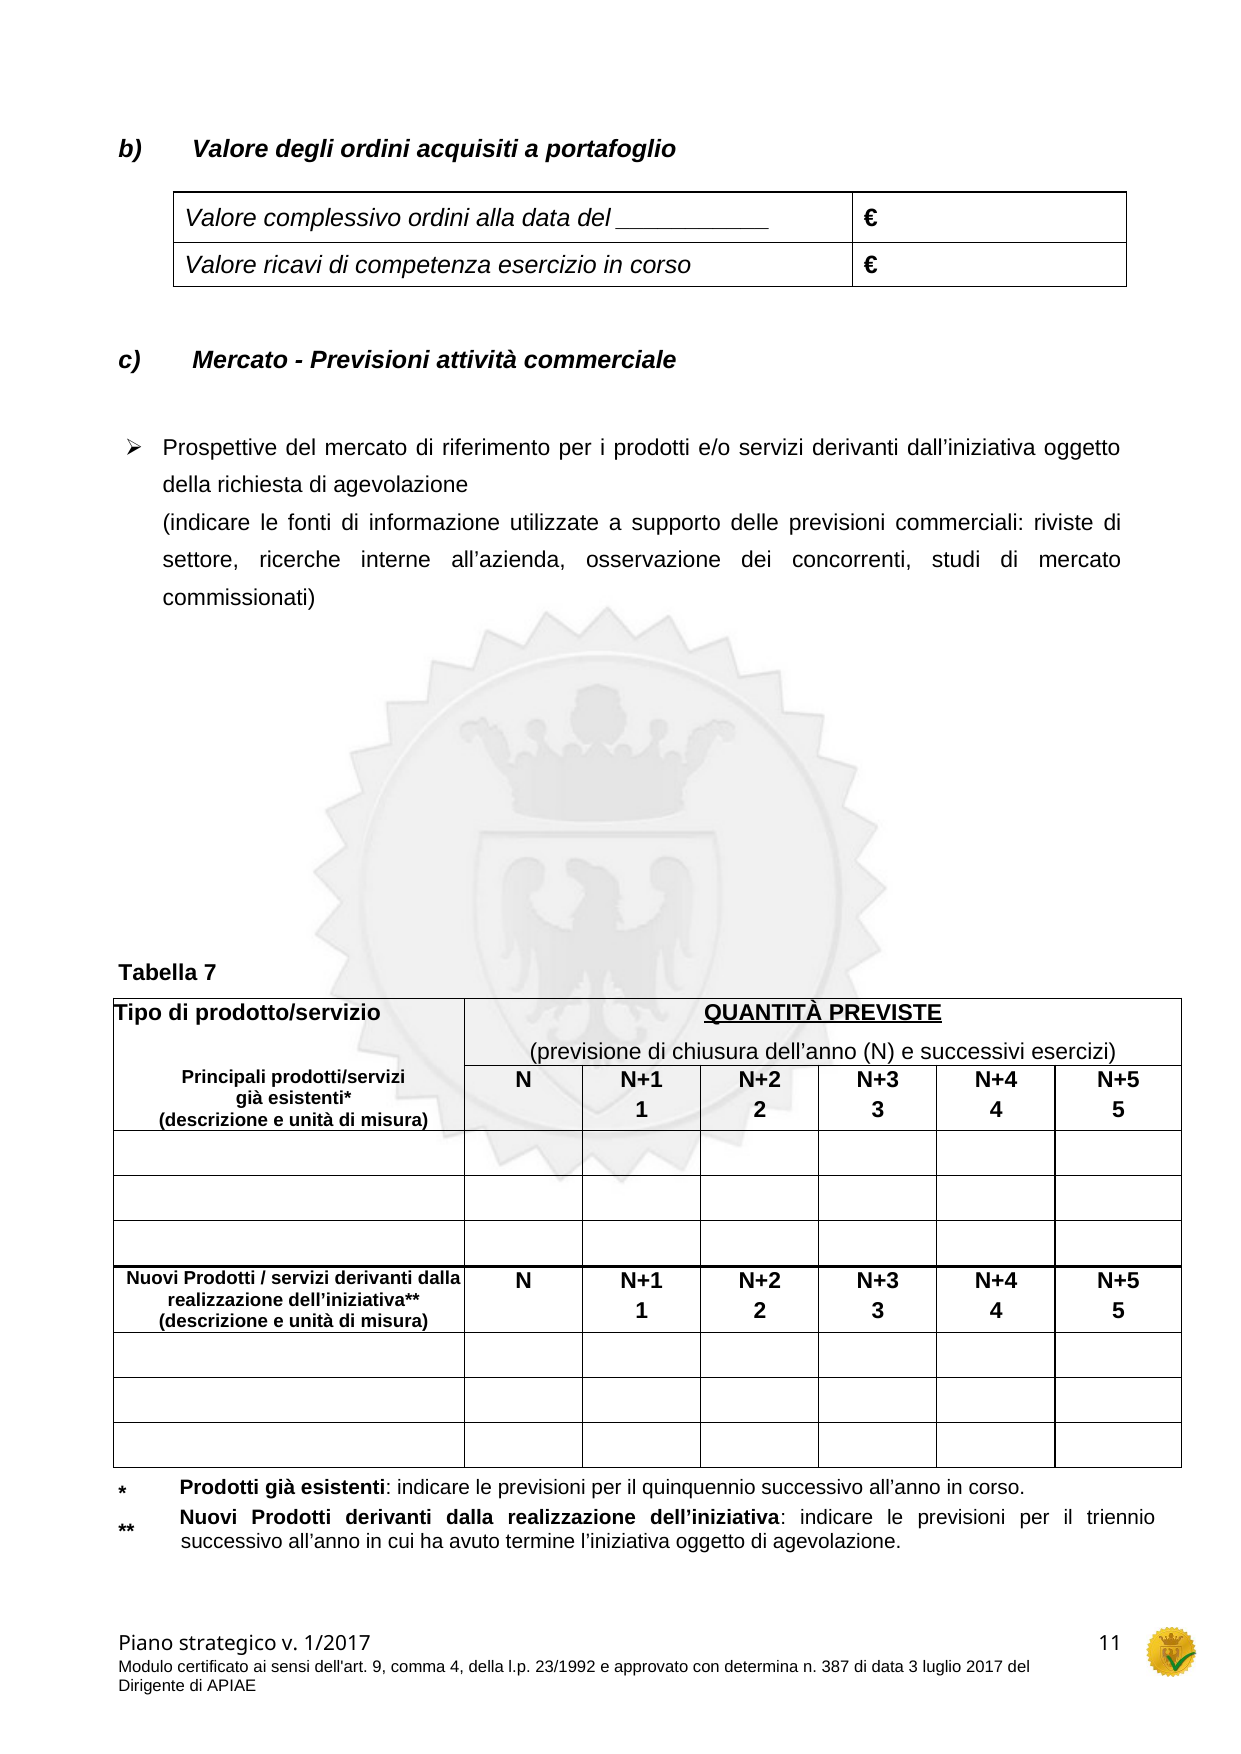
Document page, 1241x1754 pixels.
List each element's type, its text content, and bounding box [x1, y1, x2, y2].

text Tabella 7 [118, 959, 1122, 985]
table_header [701, 1131, 818, 1175]
table_cell [701, 1423, 818, 1467]
table_header [114, 1333, 464, 1377]
table_header * [107, 1468, 168, 1505]
table_cell Nuovi Prodotti derivanti dalla realizzazione dell’iniziativa: indicare le previsioni per il triennio successivo all’anno in cui ha avuto termine l’iniziativa oggetto di agevolazione. [168, 1505, 1167, 1553]
table_cell N+2 2 [701, 1066, 818, 1130]
table_cell [819, 1378, 936, 1422]
text c) Mercato - Previsioni attività commerciale [118, 345, 1122, 373]
picture [118, 1553, 1122, 1695]
table_header [819, 1131, 936, 1175]
table_cell Valore ricavi di competenza esercizio in corso [174, 243, 852, 286]
table_header Prodotti già esistenti: indicare le previsioni per il quinquennio successivo all’anno in corso. [168, 1468, 1167, 1505]
table_cell [583, 1423, 700, 1467]
list Prospettive del mercato di riferimento per i prodotti e/o servizi derivanti dall’iniziativa oggetto della richiesta di agevolazione [125, 422, 1122, 497]
table_header N [465, 1268, 582, 1332]
table_header N+2 2 [701, 1268, 818, 1332]
table_cell [937, 1221, 1054, 1265]
picture [118, 985, 1122, 998]
table_header [583, 1131, 700, 1175]
table_cell [114, 1221, 464, 1265]
table_cell [465, 1423, 582, 1467]
table_cell [465, 1176, 582, 1220]
table_header [937, 1131, 1054, 1175]
table_cell [701, 1378, 818, 1422]
table_header Tipo di prodotto/servizio [114, 999, 464, 1064]
table_cell [114, 1378, 464, 1422]
table_cell [465, 1378, 582, 1422]
table_cell [701, 1176, 818, 1220]
table_header [465, 1333, 582, 1377]
table_cell [1056, 1378, 1181, 1422]
table_header € [853, 193, 1126, 242]
table_cell [819, 1176, 936, 1220]
table_cell [583, 1378, 700, 1422]
table_cell [1056, 1423, 1181, 1467]
table_header [701, 1333, 818, 1377]
table_cell [583, 1176, 700, 1220]
table_cell [937, 1378, 1054, 1422]
text b) Valore degli ordini acquisiti a portafoglio [118, 134, 1122, 163]
table_cell [583, 1221, 700, 1265]
table_header Nuovi Prodotti / servizi derivanti dalla realizzazione dell’iniziativa** (descrizione e unità di misura) [114, 1268, 464, 1332]
table_header N+3 3 [819, 1268, 936, 1332]
picture [1146, 1627, 1198, 1677]
table_cell [819, 1423, 936, 1467]
table_cell [1056, 1176, 1181, 1220]
table_header [114, 1131, 464, 1175]
table_cell [114, 1423, 464, 1467]
table_cell [1056, 1221, 1181, 1265]
table_cell [937, 1176, 1054, 1220]
table_cell [465, 1221, 582, 1265]
table_cell € [853, 243, 1126, 286]
table_cell N+1 1 [583, 1066, 700, 1130]
table_cell ** [107, 1505, 168, 1553]
table_cell N [465, 1066, 582, 1130]
table_header Valore complessivo ordini alla data del ___________ [174, 193, 852, 242]
table_cell N+4 4 [937, 1066, 1054, 1130]
picture [118, 373, 1122, 959]
table_cell [937, 1423, 1054, 1467]
table_header QUANTITÀ PREVISTE (previsione di chiusura dell’anno (N) e successivi esercizi) [465, 999, 1181, 1064]
table_cell [701, 1221, 818, 1265]
table_cell N+3 3 [819, 1066, 936, 1130]
table_header [819, 1333, 936, 1377]
table_header [937, 1333, 1054, 1377]
picture [118, 163, 1122, 345]
table_header [465, 1131, 582, 1175]
table_cell N+5 5 [1056, 1066, 1181, 1130]
table_header [583, 1333, 700, 1377]
text (indicare le fonti di informazione utilizzate a supporto delle previsioni commerciali: riviste di settore, ricerche interne all’azienda, osservazione dei concorrenti, studi di mercato commissionati) [162, 497, 1122, 610]
table_cell [819, 1221, 936, 1265]
table_header [1056, 1131, 1181, 1175]
table_header N+1 1 [583, 1268, 700, 1332]
table_cell Principali prodotti/servizi già esistenti* (descrizione e unità di misura) [114, 1065, 464, 1130]
table_header N+4 4 [937, 1268, 1054, 1332]
table_cell [114, 1176, 464, 1220]
table_header N+5 5 [1056, 1268, 1181, 1332]
picture [118, 76, 1122, 134]
table_header [1056, 1333, 1181, 1377]
